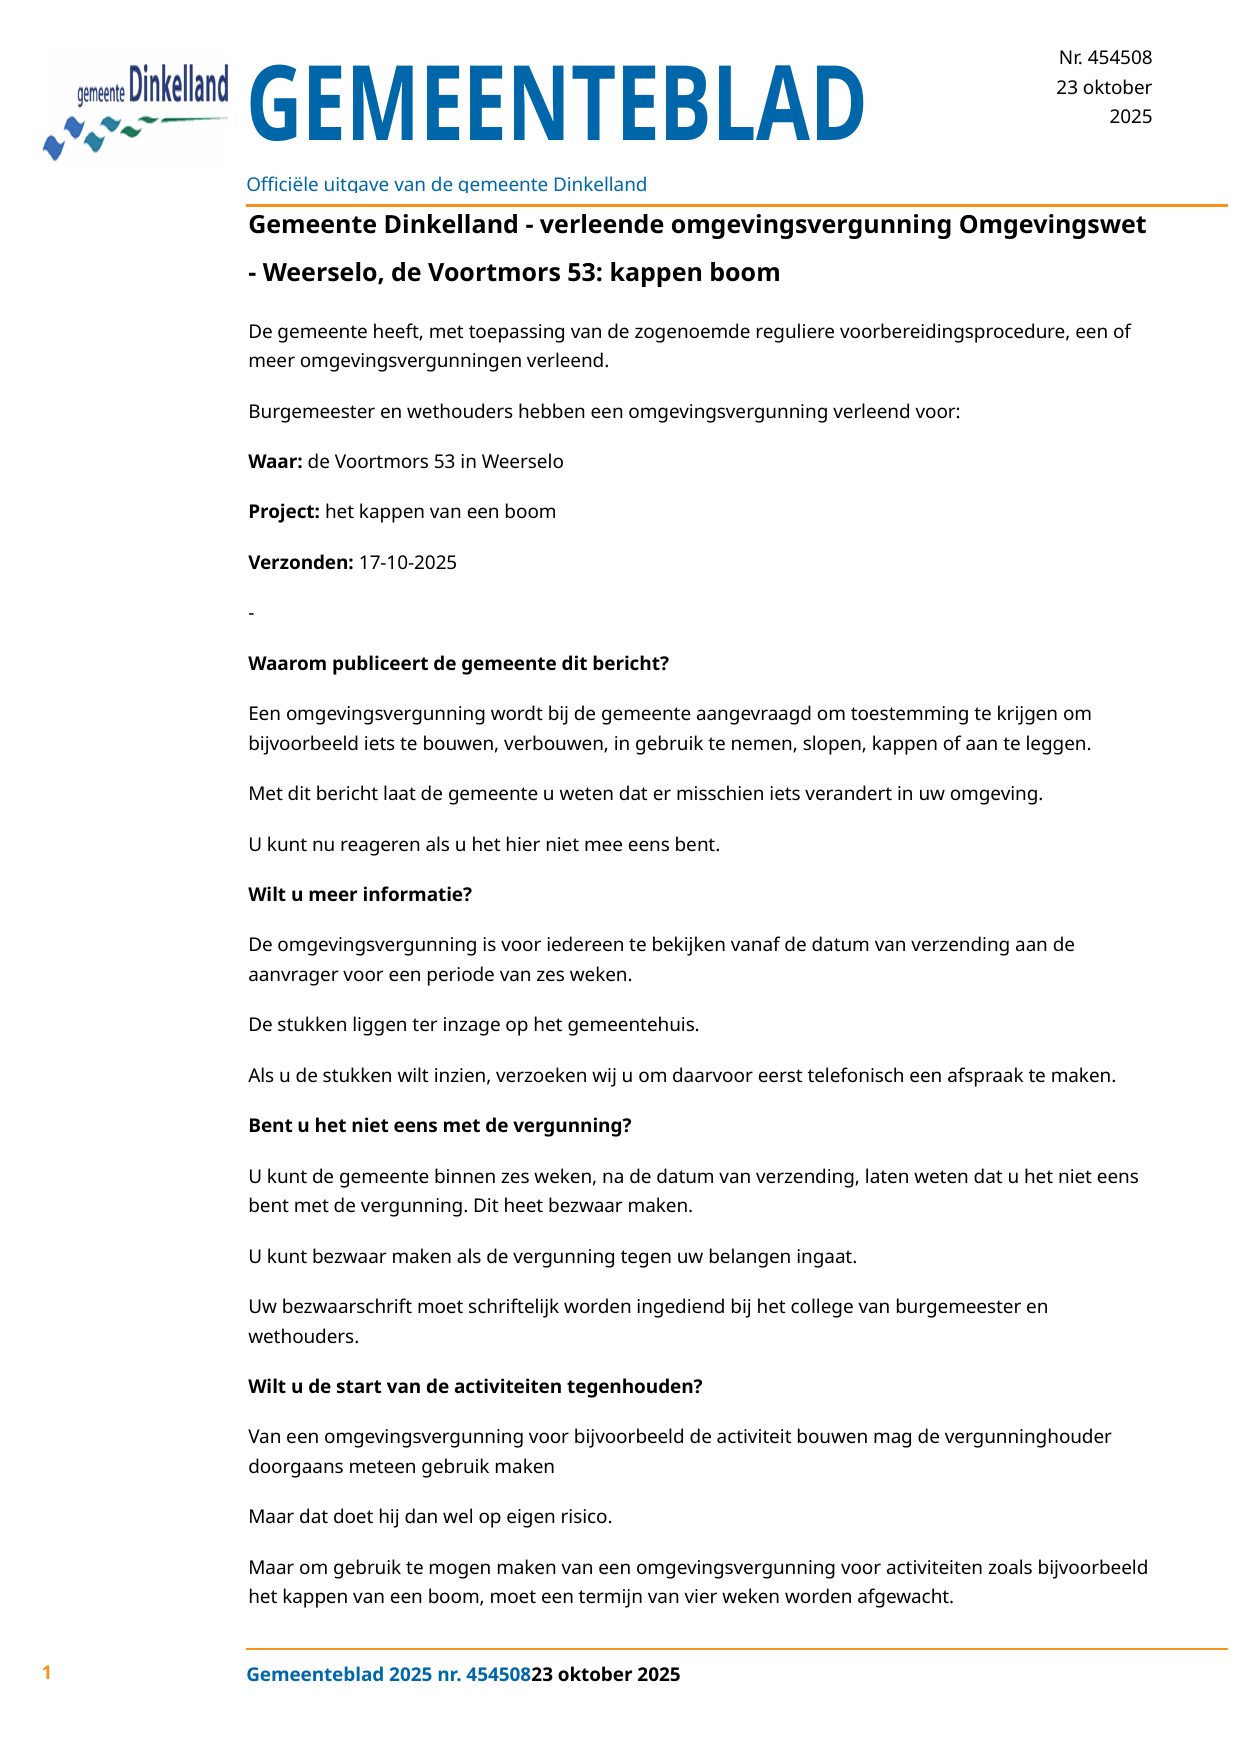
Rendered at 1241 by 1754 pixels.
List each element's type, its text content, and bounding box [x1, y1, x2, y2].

text Wilt u de start van de activiteiten tegenhouden? [248, 1373, 1152, 1399]
text U kunt nu reageren als u het hier niet mee eens bent. [248, 831, 1152, 857]
text U kunt bezwaar maken als de vergunning tegen uw belangen ingaat. [248, 1243, 1152, 1269]
text De omgevingsvergunning is voor iedereen te bekijken vanaf de datum van verzending aan de aanvrager voor een periode van zes weken. [248, 932, 1152, 987]
text Uw bezwaarschrift moet schriftelijk worden ingediend bij het college van burgemeester en wethouders. [248, 1293, 1152, 1349]
text De gemeente heeft, met toepassing van de zogenoemde reguliere voorbereidingsprocedure, een of meer omgevingsvergunningen verleend. [248, 318, 1152, 373]
text Van een omgevingsvergunning voor bijvoorbeeld de activiteit bouwen mag de vergunninghouder doorgaans meteen gebruik maken [248, 1424, 1152, 1479]
text Waarom publiceert de gemeente dit bericht? [248, 650, 1152, 676]
text Maar om gebruik te mogen maken van een omgevingsvergunning voor activiteiten zoals bijvoorbeeld het kappen van een boom, moet een termijn van vier weken worden afgewacht. [248, 1554, 1152, 1609]
text Als u de stukken wilt inzien, verzoeken wij u om daarvoor eerst telefonisch een afspraak te maken. [248, 1062, 1152, 1088]
text - [248, 599, 1152, 625]
text Gemeente Dinkelland - verleende omgevingsvergunning Omgevingswet - Weerselo, de Voortmors 53: kappen boom [248, 207, 1152, 288]
text Verzonden: 17-10-2025 [248, 549, 1152, 575]
picture [41, 47, 231, 172]
text De stukken liggen ter inzage op het gemeentehuis. [248, 1012, 1152, 1037]
text Project: het kappen van een boom [248, 499, 1152, 524]
text Wilt u meer informatie? [248, 881, 1152, 907]
text Bent u het niet eens met de vergunning? [248, 1112, 1152, 1138]
text Waar: de Voortmors 53 in Weerselo [248, 448, 1152, 474]
text Burgemeester en wethouders hebben een omgevingsvergunning verleend voor: [248, 398, 1152, 424]
text U kunt de gemeente binnen zes weken, na de datum van verzending, laten weten dat u het niet eens bent met de vergunning. Dit heet bezwaar maken. [248, 1163, 1152, 1218]
text Met dit bericht laat de gemeente u weten dat er misschien iets verandert in uw omgeving. [248, 780, 1152, 806]
text Maar dat doet hij dan wel op eigen risico. [248, 1504, 1152, 1529]
text Een omgevingsvergunning wordt bij de gemeente aangevraagd om toestemming te krijgen om bijvoorbeeld iets te bouwen, verbouwen, in gebruik te nemen, slopen, kappen of aan te leggen. [248, 700, 1152, 756]
